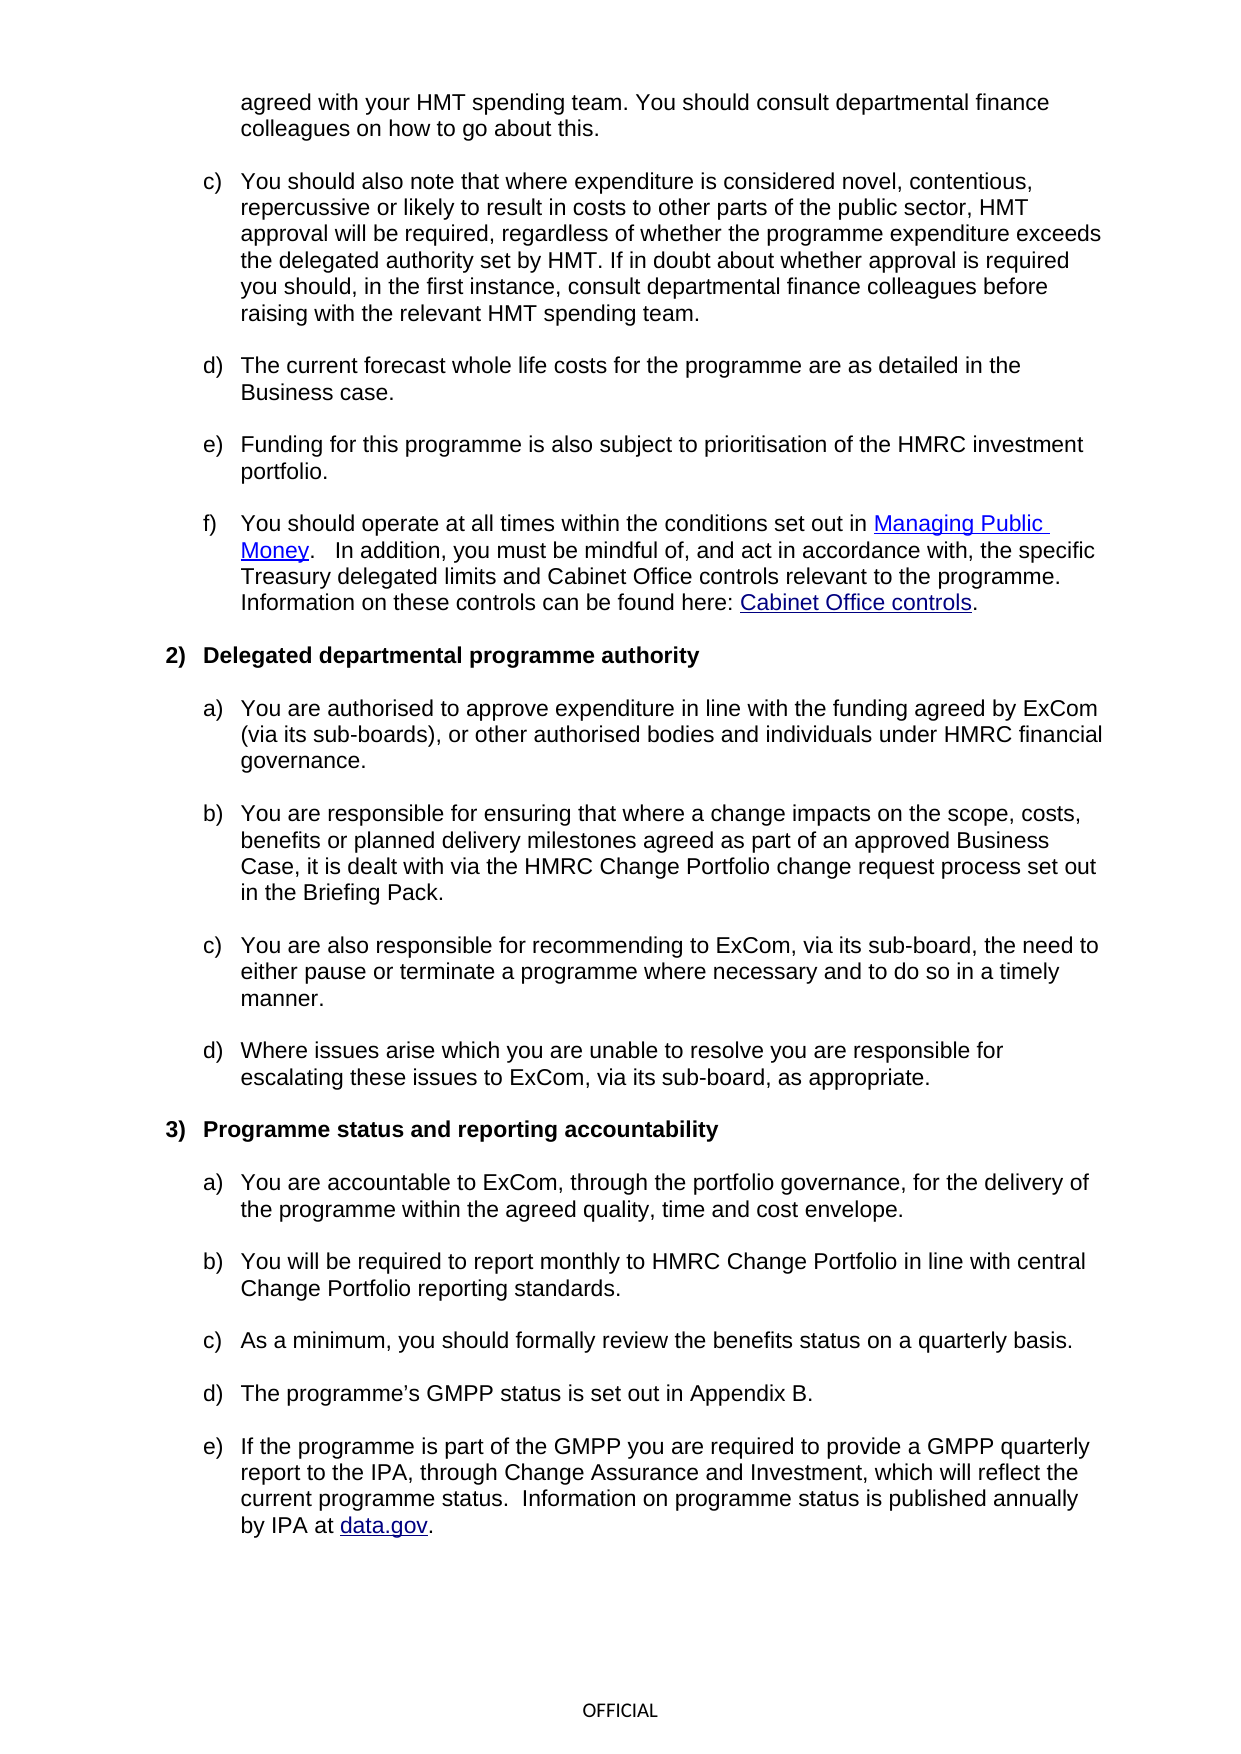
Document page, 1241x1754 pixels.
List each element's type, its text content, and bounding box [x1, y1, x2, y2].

list You are accountable to ExCom, through the portfolio governance, for the delivery of the programme within the agreed quality, time and cost envelope. [203, 1169, 1104, 1222]
subtitle Delegated departmental programme authority [165, 642, 1104, 668]
list You should operate at all times within the conditions set out in Managing Public Money. In addition, you must be mindful of, and act in accordance with, the specific Treasury delegated limits and Cabinet Office controls relevant to the programme. Information on these controls can be found here: Cabinet Office controls. [203, 510, 1104, 616]
subtitle Programme status and reporting accountability [165, 1116, 1104, 1143]
list Funding for this programme is also subject to prioritisation of the HMRC investment portfolio. [203, 431, 1104, 484]
list You are responsible for ensuring that where a change impacts on the scope, costs, benefits or planned delivery milestones agreed as part of an approved Business Case, it is dealt with via the HMRC Change Portfolio change request process set out in the Briefing Pack. [203, 800, 1104, 906]
list As a minimum, you should formally review the benefits status on a quarterly basis. [203, 1327, 1104, 1354]
list agreed with your HMT spending team. You should consult departmental finance colleagues on how to go about this. [203, 89, 1104, 141]
list If the programme is part of the GMPP you are required to provide a GMPP quarterly report to the IPA, through Change Assurance and Investment, which will reflect the current programme status. Information on programme status is published annually by IPA at data.gov. [203, 1433, 1104, 1538]
list You are also responsible for recommending to ExCom, via its sub-board, the need to either pause or terminate a programme where necessary and to do so in a timely manner. [203, 932, 1104, 1011]
list You should also note that where expenditure is considered novel, contentious, repercussive or likely to result in costs to other parts of the public sector, HMT approval will be required, regardless of whether the programme expenditure exceeds the delegated authority set by HMT. If in doubt about whether approval is required you should, in the first instance, consult departmental finance colleagues before raising with the relevant HMT spending team. [203, 168, 1104, 326]
list The current forecast whole life costs for the programme are as detailed in the Business case. [203, 352, 1104, 405]
list You will be required to report monthly to HMRC Change Portfolio in line with central Change Portfolio reporting standards. [203, 1248, 1104, 1301]
list You are authorised to approve expenditure in line with the funding agreed by ExCom (via its sub-boards), or other authorised bodies and individuals under HMRC financial governance. [203, 695, 1104, 774]
list Where issues arise which you are unable to resolve you are responsible for escalating these issues to ExCom, via its sub-board, as appropriate. [203, 1037, 1104, 1090]
list The programme’s GMPP status is set out in Appendix B. [203, 1380, 1104, 1406]
